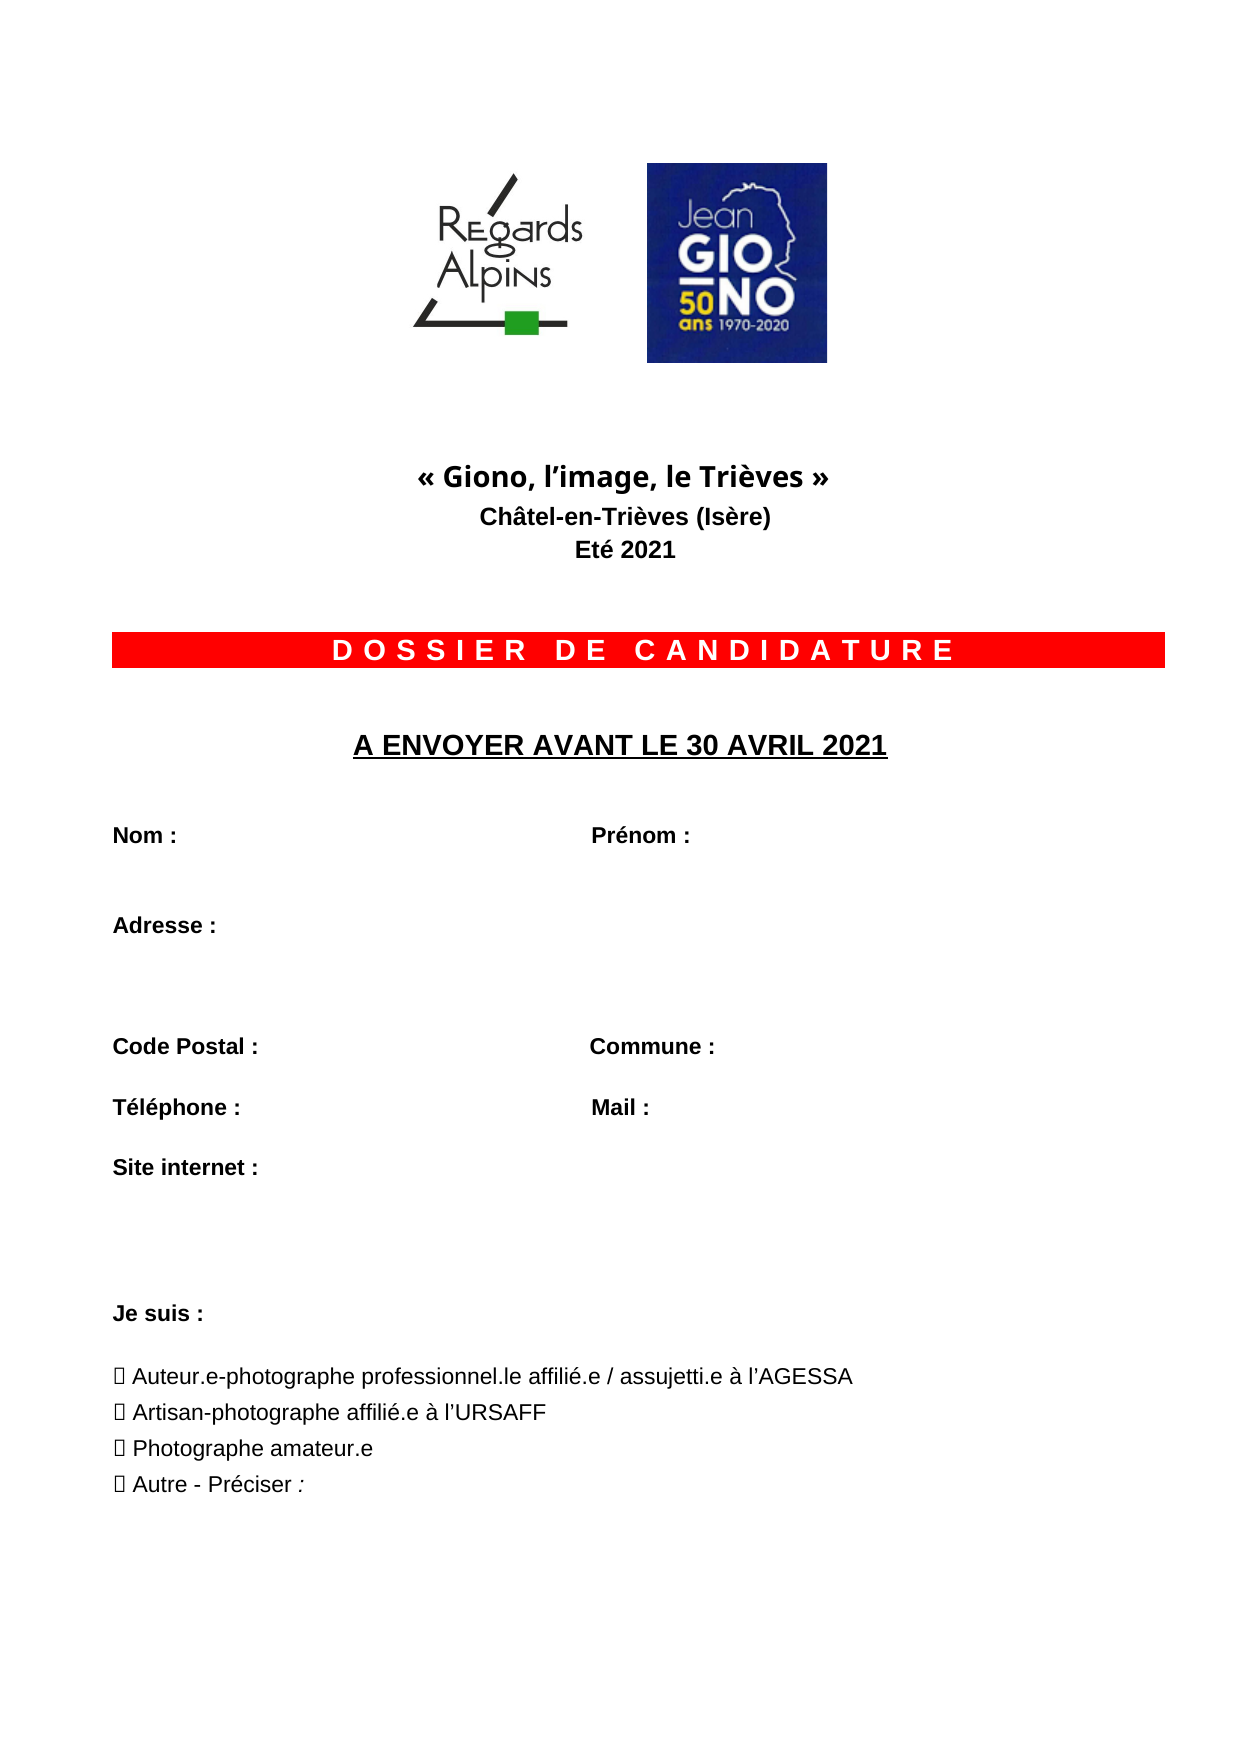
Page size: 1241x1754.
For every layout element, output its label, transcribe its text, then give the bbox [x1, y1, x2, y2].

text Adresse : [112, 912, 1165, 939]
text Eté 2021 [75, 535, 1176, 563]
text  Auteur.e-photographe professionnel.le affilié.e / assujetti.e à l’AGESSA [112, 1360, 1165, 1391]
text STATUT(S) [112, 1242, 1165, 1266]
text  Autre - Préciser : [113, 1468, 1165, 1531]
text DOSSIER DE CANDIDATURE [112, 632, 1165, 668]
text  Artisan-photographe affilié.e à l’URSAFF [113, 1396, 1165, 1427]
text « Giono, l’image, le Trièves » [81, 456, 1165, 496]
picture [647, 163, 828, 363]
text Châtel-en-Trièves (Isère) [75, 502, 1176, 531]
text Je suis : [112, 1299, 1165, 1326]
text Nom : Prénom : [112, 822, 1165, 848]
picture [406, 160, 597, 344]
text  Photographe amateur.e [113, 1432, 1165, 1463]
text COORDONNÉES PRÉCISES [75, 701, 1165, 724]
text A ENVOYER AVANT LE 30 AVRIL 2021 [75, 728, 1165, 762]
text Téléphone : Mail : [112, 1093, 1165, 1120]
text Site internet : [112, 1154, 1165, 1180]
text Code Postal : Commune : [112, 1033, 1165, 1059]
